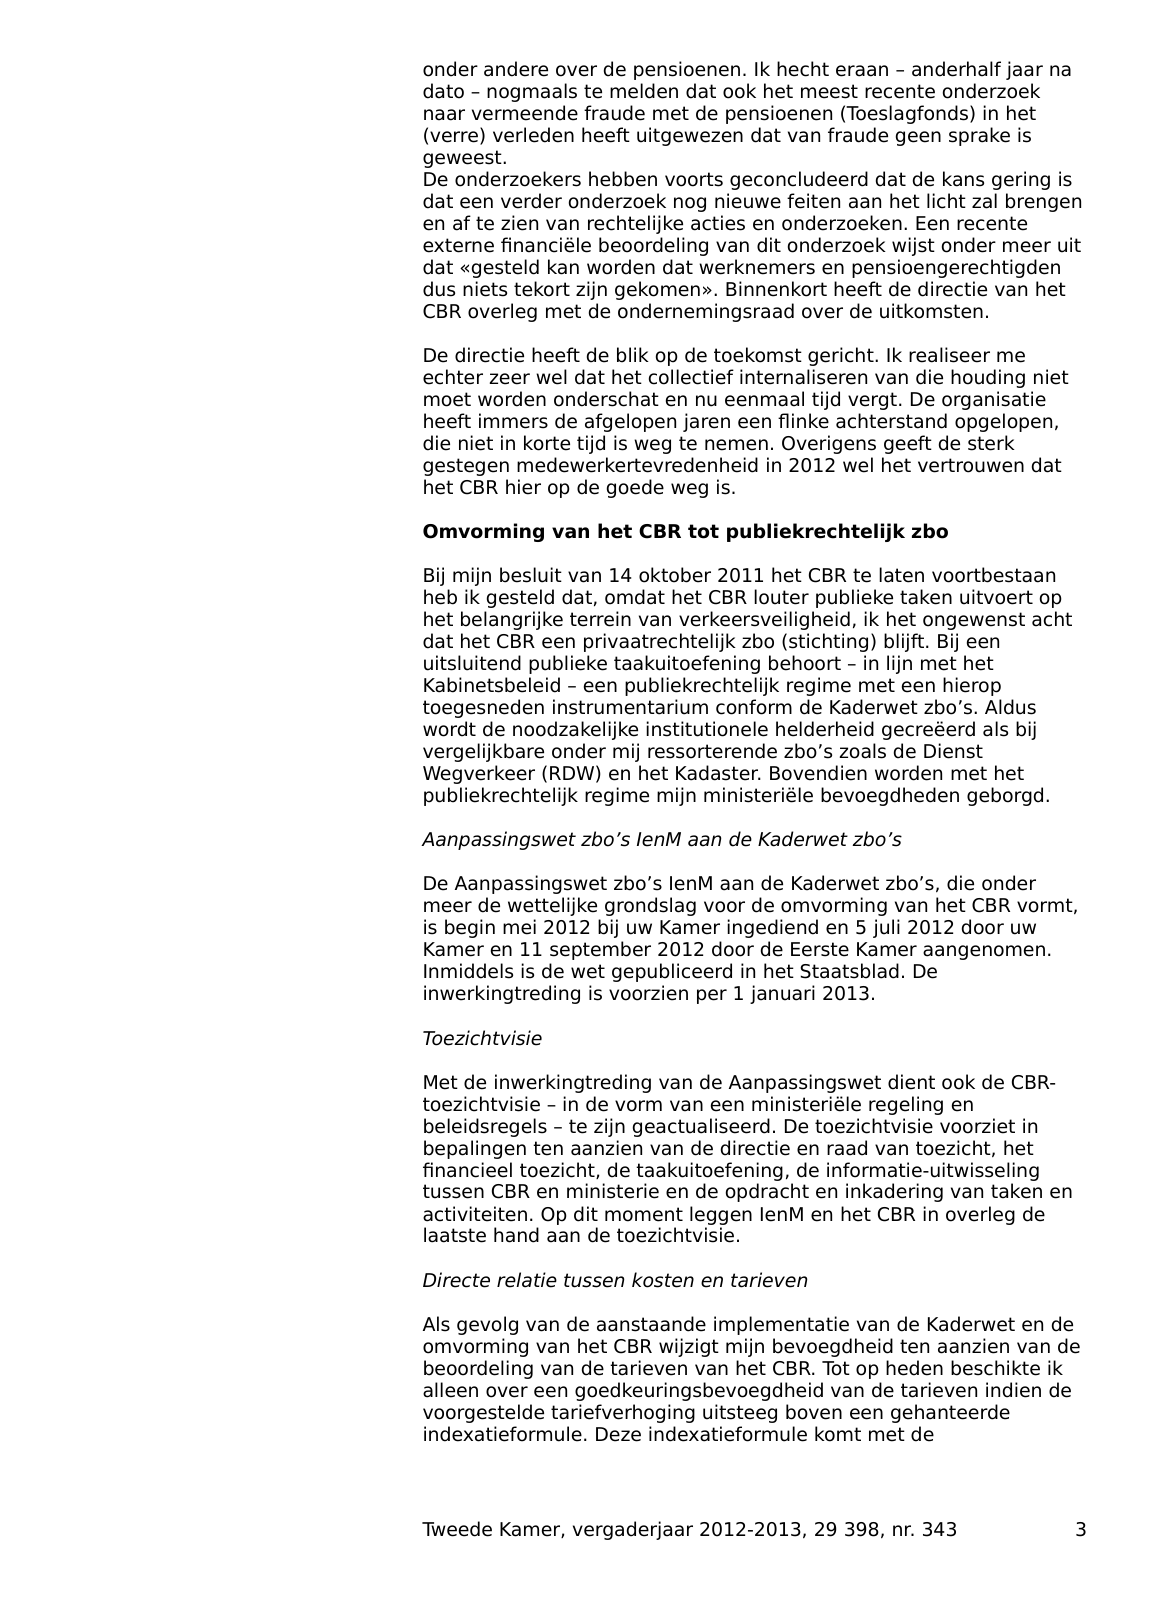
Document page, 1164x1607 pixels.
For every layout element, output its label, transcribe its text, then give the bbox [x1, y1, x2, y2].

text De Aanpassingswet zbo’s IenM aan de Kaderwet zbo’s, die onder meer de wettelijke grondslag voor de omvorming van het CBR vormt, is begin mei 2012 bij uw Kamer ingediend en 5 juli 2012 door uw Kamer en 11 september 2012 door de Eerste Kamer aangenomen. Inmiddels is de wet gepubliceerd in het Staatsblad. De inwerkingtreding is voorzien per 1 januari 2013. [422, 873, 1087, 1005]
text De onderzoekers hebben voorts geconcludeerd dat de kans gering is dat een verder onderzoek nog nieuwe feiten aan het licht zal brengen en af te zien van rechtelijke acties en onderzoeken. Een recente externe financiële beoordeling van dit onderzoek wijst onder meer uit dat «gesteld kan worden dat werknemers en pensioengerechtigden dus niets tekort zijn gekomen». Binnenkort heeft de directie van het CBR overleg met de ondernemingsraad over de uitkomsten. [422, 169, 1087, 323]
text Als gevolg van de aanstaande implementatie van de Kaderwet en de omvorming van het CBR wijzigt mijn bevoegdheid ten aanzien van de beoordeling van de tarieven van het CBR. Tot op heden beschikte ik alleen over een goedkeuringsbevoegdheid van de tarieven indien de voorgestelde tariefverhoging uitsteeg boven een gehanteerde indexatieformule. Deze indexatieformule komt met de [422, 1314, 1087, 1446]
text Bij mijn besluit van 14 oktober 2011 het CBR te laten voortbestaan heb ik gesteld dat, omdat het CBR louter publieke taken uitvoert op het belangrijke terrein van verkeersveiligheid, ik het ongewenst acht dat het CBR een privaatrechtelijk zbo (stichting) blijft. Bij een uitsluitend publieke taakuitoefening behoort – in lijn met het Kabinetsbeleid – een publiekrechtelijk regime met een hierop toegesneden instrumentarium conform de Kaderwet zbo’s. Aldus wordt de noodzakelijke institutionele helderheid gecreëerd als bij vergelijkbare onder mij ressorterende zbo’s zoals de Dienst Wegverkeer (RDW) en het Kadaster. Bovendien worden met het publiekrechtelijk regime mijn ministeriële bevoegdheden geborgd. [422, 565, 1087, 807]
subtitle Toezichtvisie [422, 1027, 1087, 1049]
subtitle Directe relatie tussen kosten en tarieven [422, 1269, 1087, 1292]
text De directie heeft de blik op de toekomst gericht. Ik realiseer me echter zeer wel dat het collectief internaliseren van die houding niet moet worden onderschat en nu eenmaal tijd vergt. De organisatie heeft immers de afgelopen jaren een flinke achterstand opgelopen, die niet in korte tijd is weg te nemen. Overigens geeft de sterk gestegen medewerkertevredenheid in 2012 wel het vertrouwen dat het CBR hier op de goede weg is. [422, 345, 1087, 499]
text Met de inwerkingtreding van de Aanpassingswet dient ook de CBR-toezichtvisie – in de vorm van een ministeriële regeling en beleidsregels – te zijn geactualiseerd. De toezichtvisie voorziet in bepalingen ten aanzien van de directie en raad van toezicht, het financieel toezicht, de taakuitoefening, de informatie-uitwisseling tussen CBR en ministerie en de opdracht en inkadering van taken en activiteiten. Op dit moment leggen IenM en het CBR in overleg de laatste hand aan de toezichtvisie. [422, 1072, 1087, 1247]
subtitle Aanpassingswet zbo’s IenM aan de Kaderwet zbo’s [422, 829, 1087, 851]
text onder andere over de pensioenen. Ik hecht eraan – anderhalf jaar na dato – nogmaals te melden dat ook het meest recente onderzoek naar vermeende fraude met de pensioenen (Toeslagfonds) in het (verre) verleden heeft uitgewezen dat van fraude geen sprake is geweest. [422, 59, 1087, 169]
subtitle Omvorming van het CBR tot publiekrechtelijk zbo [422, 521, 1087, 543]
